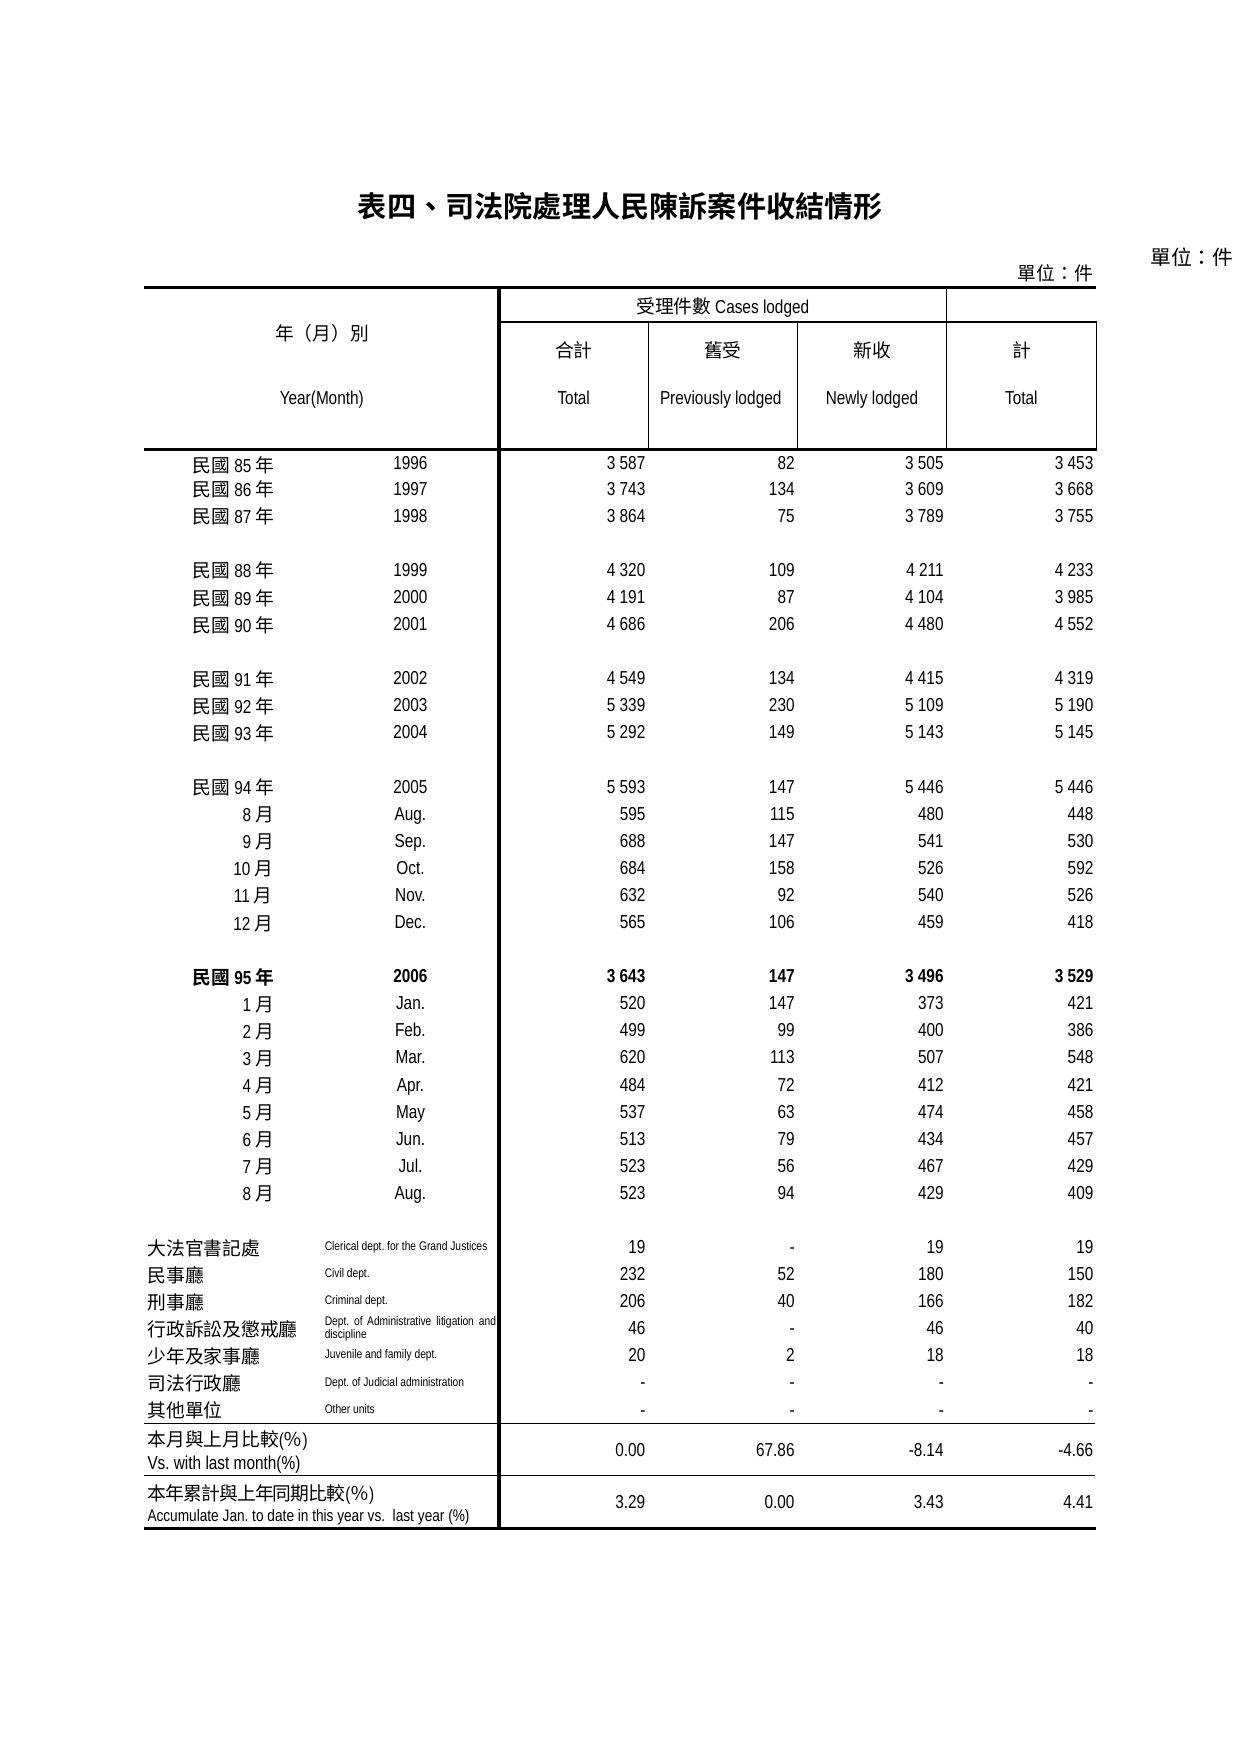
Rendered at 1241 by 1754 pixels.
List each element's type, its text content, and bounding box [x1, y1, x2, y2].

table_cell 565 [501, 908, 648, 935]
table_cell 4月 [144, 1071, 322, 1098]
table_cell 158 [648, 854, 797, 881]
table_cell 民國 87年 [144, 502, 322, 529]
table_cell - [946, 1396, 1096, 1423]
table_cell 467 [797, 1152, 946, 1179]
table_cell 4 552 [946, 610, 1096, 637]
table_cell 4.41 [946, 1475, 1096, 1527]
table_cell 7月 [144, 1152, 322, 1179]
table_cell 0.00 [501, 1424, 648, 1475]
table_cell 4 319 [946, 665, 1096, 692]
table_cell 12月 [144, 908, 322, 935]
table_cell Previously lodged [649, 375, 797, 445]
table_cell 2 [648, 1342, 797, 1369]
table_cell 206 [501, 1288, 648, 1314]
table_cell Aug. [322, 1179, 497, 1206]
table_cell 56 [648, 1152, 797, 1179]
table_cell 540 [797, 881, 946, 908]
table_cell 72 [648, 1071, 797, 1098]
table_cell 2005 [322, 773, 497, 800]
table_cell Juvenile and family dept. [322, 1342, 497, 1369]
table_cell 本年累計與上年同期比較(％) Accumulate Jan. to date in this year vs. last year (%) [144, 1476, 497, 1527]
table_cell 5 446 [946, 773, 1096, 800]
table_cell 530 [946, 827, 1096, 854]
table_cell 4 191 [501, 583, 648, 610]
table_cell 523 [501, 1152, 648, 1179]
table_cell 2003 [322, 692, 497, 719]
table_cell 5 143 [797, 719, 946, 746]
table_cell 20 [501, 1342, 648, 1369]
table_cell 134 [648, 475, 797, 502]
table_cell 3 789 [797, 502, 946, 529]
table_cell 4 415 [797, 665, 946, 692]
table_cell 合計 [501, 323, 648, 374]
table_cell 3.43 [797, 1476, 946, 1527]
table_cell 688 [501, 827, 648, 854]
text [1150, 233, 1240, 241]
table_cell 99 [648, 1017, 797, 1044]
table_cell 434 [797, 1125, 946, 1152]
table_cell [501, 1206, 648, 1233]
table_cell 5 339 [501, 692, 648, 719]
table_cell Mar. [322, 1044, 497, 1071]
table_cell 409 [946, 1179, 1096, 1206]
table_cell Feb. [322, 1017, 497, 1044]
table_cell 147 [648, 963, 797, 989]
table_cell [322, 638, 497, 664]
table_cell 司法行政廳 [144, 1369, 322, 1396]
table_cell 79 [648, 1125, 797, 1152]
table_cell 166 [797, 1288, 946, 1314]
table_cell [648, 529, 797, 556]
table_cell Apr. [322, 1071, 497, 1098]
table_cell 52 [648, 1260, 797, 1287]
table_cell Newly lodged [798, 375, 946, 445]
table_cell 46 [501, 1315, 648, 1342]
table_cell 1月 [144, 990, 322, 1017]
table_cell [648, 1206, 797, 1233]
table_cell [797, 1206, 946, 1233]
text 單位：件 [1150, 241, 1240, 266]
table_cell [144, 529, 322, 556]
table_cell 421 [946, 1071, 1096, 1098]
table_cell 3 505 [797, 451, 946, 475]
table_cell Sep. [322, 827, 497, 854]
table_cell - [648, 1369, 797, 1396]
table_cell 180 [797, 1260, 946, 1287]
table_cell 18 [946, 1342, 1096, 1369]
table_cell 3 985 [946, 583, 1096, 610]
table_cell 民國 90年 [144, 610, 322, 637]
table_cell 526 [797, 854, 946, 881]
table_cell 大法官書記處 [144, 1233, 322, 1260]
table_cell 4 549 [501, 665, 648, 692]
table_cell -4.66 [946, 1423, 1096, 1475]
table_cell 少年及家事廳 [144, 1342, 322, 1369]
table_cell 計 [947, 323, 1096, 374]
table_cell [144, 638, 322, 664]
table_cell 592 [946, 854, 1096, 881]
table_cell 民國 85年 [144, 451, 322, 475]
table_cell 4 233 [946, 556, 1096, 583]
table_cell 4 686 [501, 610, 648, 637]
table_cell 595 [501, 800, 648, 827]
table_cell [322, 1206, 497, 1233]
table_cell 147 [648, 773, 797, 800]
table_cell 499 [501, 1017, 648, 1044]
table_cell [797, 935, 946, 962]
table_cell Total [947, 375, 1096, 445]
table_cell - [797, 1369, 946, 1396]
table_cell 舊受 [649, 323, 797, 374]
table_cell 684 [501, 854, 648, 881]
table_cell 67.86 [648, 1424, 797, 1475]
table_cell 19 [501, 1233, 648, 1260]
table_header [947, 289, 1096, 321]
table_cell [144, 1206, 322, 1233]
table_cell - [648, 1396, 797, 1423]
table_cell 3.29 [501, 1476, 648, 1527]
table_cell 94 [648, 1179, 797, 1206]
table_cell [946, 529, 1096, 556]
table_cell 150 [946, 1260, 1096, 1287]
table_cell 3 743 [501, 475, 648, 502]
table_cell 其他單位 [144, 1396, 322, 1423]
table_cell 民國 88年 [144, 556, 322, 583]
table_cell [797, 746, 946, 773]
table_cell 63 [648, 1098, 797, 1125]
table_cell 513 [501, 1125, 648, 1152]
table_cell 87 [648, 583, 797, 610]
table_cell 2006 [322, 963, 497, 989]
table_cell [322, 746, 497, 773]
table_cell 10月 [144, 854, 322, 881]
table_cell 本月與上月比較(％) Vs. with last month(%) [144, 1424, 497, 1475]
table_cell 2001 [322, 610, 497, 637]
table_cell 620 [501, 1044, 648, 1071]
table_cell 507 [797, 1044, 946, 1071]
table_cell 520 [501, 990, 648, 1017]
table_cell Aug. [322, 800, 497, 827]
table_cell 3 496 [797, 963, 946, 989]
table_cell 400 [797, 1017, 946, 1044]
table_cell [501, 638, 648, 664]
table_cell 3月 [144, 1044, 322, 1071]
table_cell - [648, 1315, 797, 1342]
table_cell 230 [648, 692, 797, 719]
table_cell - [648, 1233, 797, 1260]
table_cell 109 [648, 556, 797, 583]
table_cell 457 [946, 1125, 1096, 1152]
table_cell 1997 [322, 475, 497, 502]
table_cell 526 [946, 881, 1096, 908]
table_cell [322, 935, 497, 962]
table_cell 1996 [322, 451, 497, 475]
table_cell 46 [797, 1315, 946, 1342]
table_cell 8月 [144, 800, 322, 827]
table_cell 3 643 [501, 963, 648, 989]
table_cell [501, 529, 648, 556]
table_cell 4 104 [797, 583, 946, 610]
table_cell 75 [648, 502, 797, 529]
table_cell 刑事廳 [144, 1288, 322, 1314]
table_cell 523 [501, 1179, 648, 1206]
table_cell Dept. of Administrative litigation and discipline [322, 1315, 497, 1342]
table_cell 40 [946, 1315, 1096, 1342]
table_cell 480 [797, 800, 946, 827]
table_cell Nov. [322, 881, 497, 908]
table_cell - [797, 1396, 946, 1423]
table_cell 113 [648, 1044, 797, 1071]
table_cell 4 320 [501, 556, 648, 583]
table_cell 民國 95年 [144, 963, 322, 989]
table_cell 412 [797, 1071, 946, 1098]
table_cell 5月 [144, 1098, 322, 1125]
table_cell 537 [501, 1098, 648, 1125]
table_cell Dept. of Judicial administration [322, 1369, 497, 1396]
table_cell -8.14 [797, 1424, 946, 1475]
text [1150, 266, 1240, 273]
table_header 年（月）別 [144, 289, 497, 374]
table_cell 9月 [144, 827, 322, 854]
text 表四、司法院處理人民陳訴案件收結情形 [148, 183, 1092, 225]
table_cell 2004 [322, 719, 497, 746]
table_cell 429 [797, 1179, 946, 1206]
table_cell 548 [946, 1044, 1096, 1071]
table_cell - [501, 1396, 648, 1423]
table_cell 3 864 [501, 502, 648, 529]
table_cell 4 211 [797, 556, 946, 583]
table_cell Oct. [322, 854, 497, 881]
table_cell Total [501, 375, 648, 445]
table_cell 民國 92年 [144, 692, 322, 719]
table_cell Dec. [322, 908, 497, 935]
table_cell [946, 746, 1096, 773]
table_cell Jun. [322, 1125, 497, 1152]
table_cell [648, 638, 797, 664]
table_cell 459 [797, 908, 946, 935]
table_cell 11月 [144, 881, 322, 908]
table_cell [946, 638, 1096, 664]
table_cell 40 [648, 1288, 797, 1314]
table_header 受理件數Cases lodged [501, 289, 946, 321]
table_cell 5 109 [797, 692, 946, 719]
table_cell [946, 1206, 1096, 1233]
table_cell 182 [946, 1288, 1096, 1314]
table_cell 421 [946, 990, 1096, 1017]
table_cell 541 [797, 827, 946, 854]
table_cell 3 755 [946, 502, 1096, 529]
table_cell 632 [501, 881, 648, 908]
table_cell - [946, 1369, 1096, 1396]
table_cell 474 [797, 1098, 946, 1125]
table_cell 民國 89年 [144, 583, 322, 610]
table_cell [322, 529, 497, 556]
table_cell [797, 638, 946, 664]
table_cell 5 593 [501, 773, 648, 800]
table_cell 147 [648, 990, 797, 1017]
table_cell 行政訴訟及懲戒廳 [144, 1315, 322, 1342]
table_cell 448 [946, 800, 1096, 827]
table_cell 149 [648, 719, 797, 746]
table_cell 373 [797, 990, 946, 1017]
table_cell 8月 [144, 1179, 322, 1206]
table_cell 19 [946, 1233, 1096, 1260]
table_cell 484 [501, 1071, 648, 1098]
table_cell 3 668 [946, 475, 1096, 502]
table_cell Civil dept. [322, 1260, 497, 1287]
table_cell Jul. [322, 1152, 497, 1179]
table_cell [501, 746, 648, 773]
text 單位：件 [148, 259, 1092, 286]
table_cell 115 [648, 800, 797, 827]
table_cell Clerical dept. for the Grand Justices [322, 1233, 497, 1260]
table_cell 5 145 [946, 719, 1096, 746]
table_cell [946, 935, 1096, 962]
table_cell 232 [501, 1260, 648, 1287]
table_cell 5 292 [501, 719, 648, 746]
table_cell 82 [648, 451, 797, 475]
table_cell 206 [648, 610, 797, 637]
table_cell 106 [648, 908, 797, 935]
table_cell Jan. [322, 990, 497, 1017]
table_cell 新收 [798, 323, 946, 374]
table_cell 民國 94年 [144, 773, 322, 800]
table_cell 1999 [322, 556, 497, 583]
table_cell May [322, 1098, 497, 1125]
table_cell 3 609 [797, 475, 946, 502]
table_cell 民國 93年 [144, 719, 322, 746]
table_cell Criminal dept. [322, 1288, 497, 1314]
table_cell 2000 [322, 583, 497, 610]
table_cell 418 [946, 908, 1096, 935]
table_cell 4 480 [797, 610, 946, 637]
table_cell 18 [797, 1342, 946, 1369]
table_cell 3 453 [946, 451, 1096, 475]
table_cell [648, 935, 797, 962]
table_cell 3 587 [501, 451, 648, 475]
table_cell 民國 91年 [144, 665, 322, 692]
table_cell 6月 [144, 1125, 322, 1152]
table_cell 386 [946, 1017, 1096, 1044]
table_cell 458 [946, 1098, 1096, 1125]
table_cell 134 [648, 665, 797, 692]
table_cell 19 [797, 1233, 946, 1260]
table_cell 429 [946, 1152, 1096, 1179]
table_cell 5 446 [797, 773, 946, 800]
table_cell - [501, 1369, 648, 1396]
table_cell [648, 746, 797, 773]
table_cell 92 [648, 881, 797, 908]
table_cell [797, 529, 946, 556]
table_cell 147 [648, 827, 797, 854]
table_cell Other units [322, 1396, 497, 1423]
table_cell Year(Month) [144, 375, 497, 445]
table_cell 5 190 [946, 692, 1096, 719]
table_cell 民事廳 [144, 1260, 322, 1287]
table_cell [501, 935, 648, 962]
table_cell 2月 [144, 1017, 322, 1044]
table_cell 民國 86年 [144, 475, 322, 502]
table_cell 3 529 [946, 963, 1096, 989]
table_cell 2002 [322, 665, 497, 692]
table_cell 0.00 [648, 1476, 797, 1527]
table_cell [144, 935, 322, 962]
table_cell 1998 [322, 502, 497, 529]
table_cell [144, 746, 322, 773]
